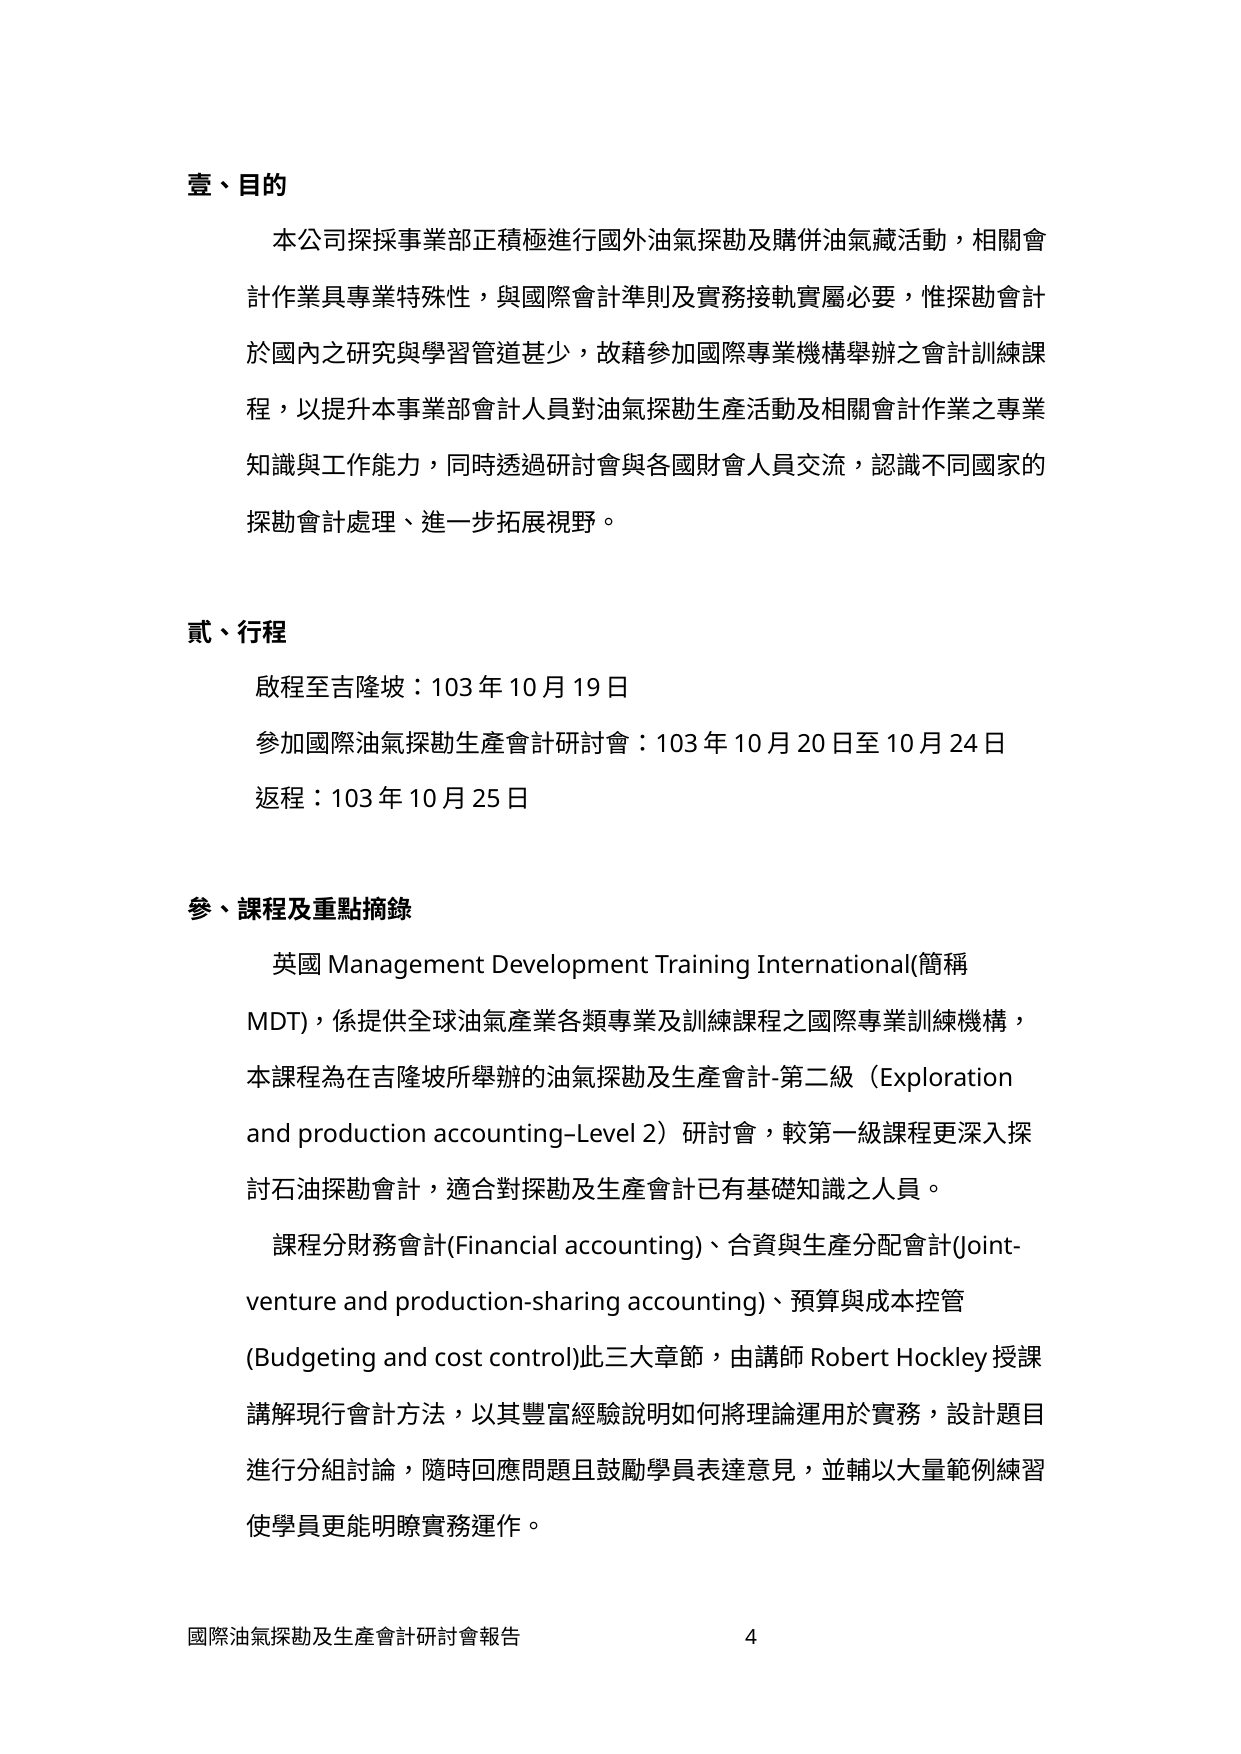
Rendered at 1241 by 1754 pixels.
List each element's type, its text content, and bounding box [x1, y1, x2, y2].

text 本公司探採事業部正積極進行國外油氣探勘及購併油氣藏活動，相關會計作業具專業特殊性，與國際會計準則及實務接軌實屬必要，惟探勘會計於國內之研究與學習管道甚少，故藉參加國際專業機構舉辦之會計訓練課程，以提升本事業部會計人員對油氣探勘生產活動及相關會計作業之專業知識與工作能力，同時透過研討會與各國財會人員交流，認識不同國家的探勘會計處理、進一步拓展視野。 [246, 220, 1053, 539]
text 返程：103年10月25日 [187, 778, 1053, 816]
text 壹、目的 [187, 164, 1053, 202]
text 貳、行程 [187, 611, 1053, 649]
text 參加國際油氣探勘生產會計研討會：103年10月20日至10月24日 [187, 723, 1053, 760]
text 英國Management Development Training International(簡稱MDT)，係提供全球油氣產業各類專業及訓練課程之國際專業訓練機構，本課程為在吉隆坡所舉辦的油氣探勘及生產會計-第二級（Exploration and production accounting–Level 2）研討會，較第一級課程更深入探討石油探勘會計，適合對探勘及生產會計已有基礎知識之人員。 [246, 944, 1053, 1207]
text 參、課程及重點摘錄 [187, 888, 1053, 926]
text 啟程至吉隆坡：103年10月19日 [187, 667, 1053, 704]
text 課程分財務會計(Financial accounting)、合資與生產分配會計(Joint-venture and production-sharing accounting)、預算與成本控管(Budgeting and cost control)此三大章節，由講師Robert Hockley授課講解現行會計方法，以其豐富經驗說明如何將理論運用於實務，設計題目進行分組討論，隨時回應問題且鼓勵學員表達意見，並輔以大量範例練習使學員更能明瞭實務運作。 [246, 1225, 1053, 1543]
